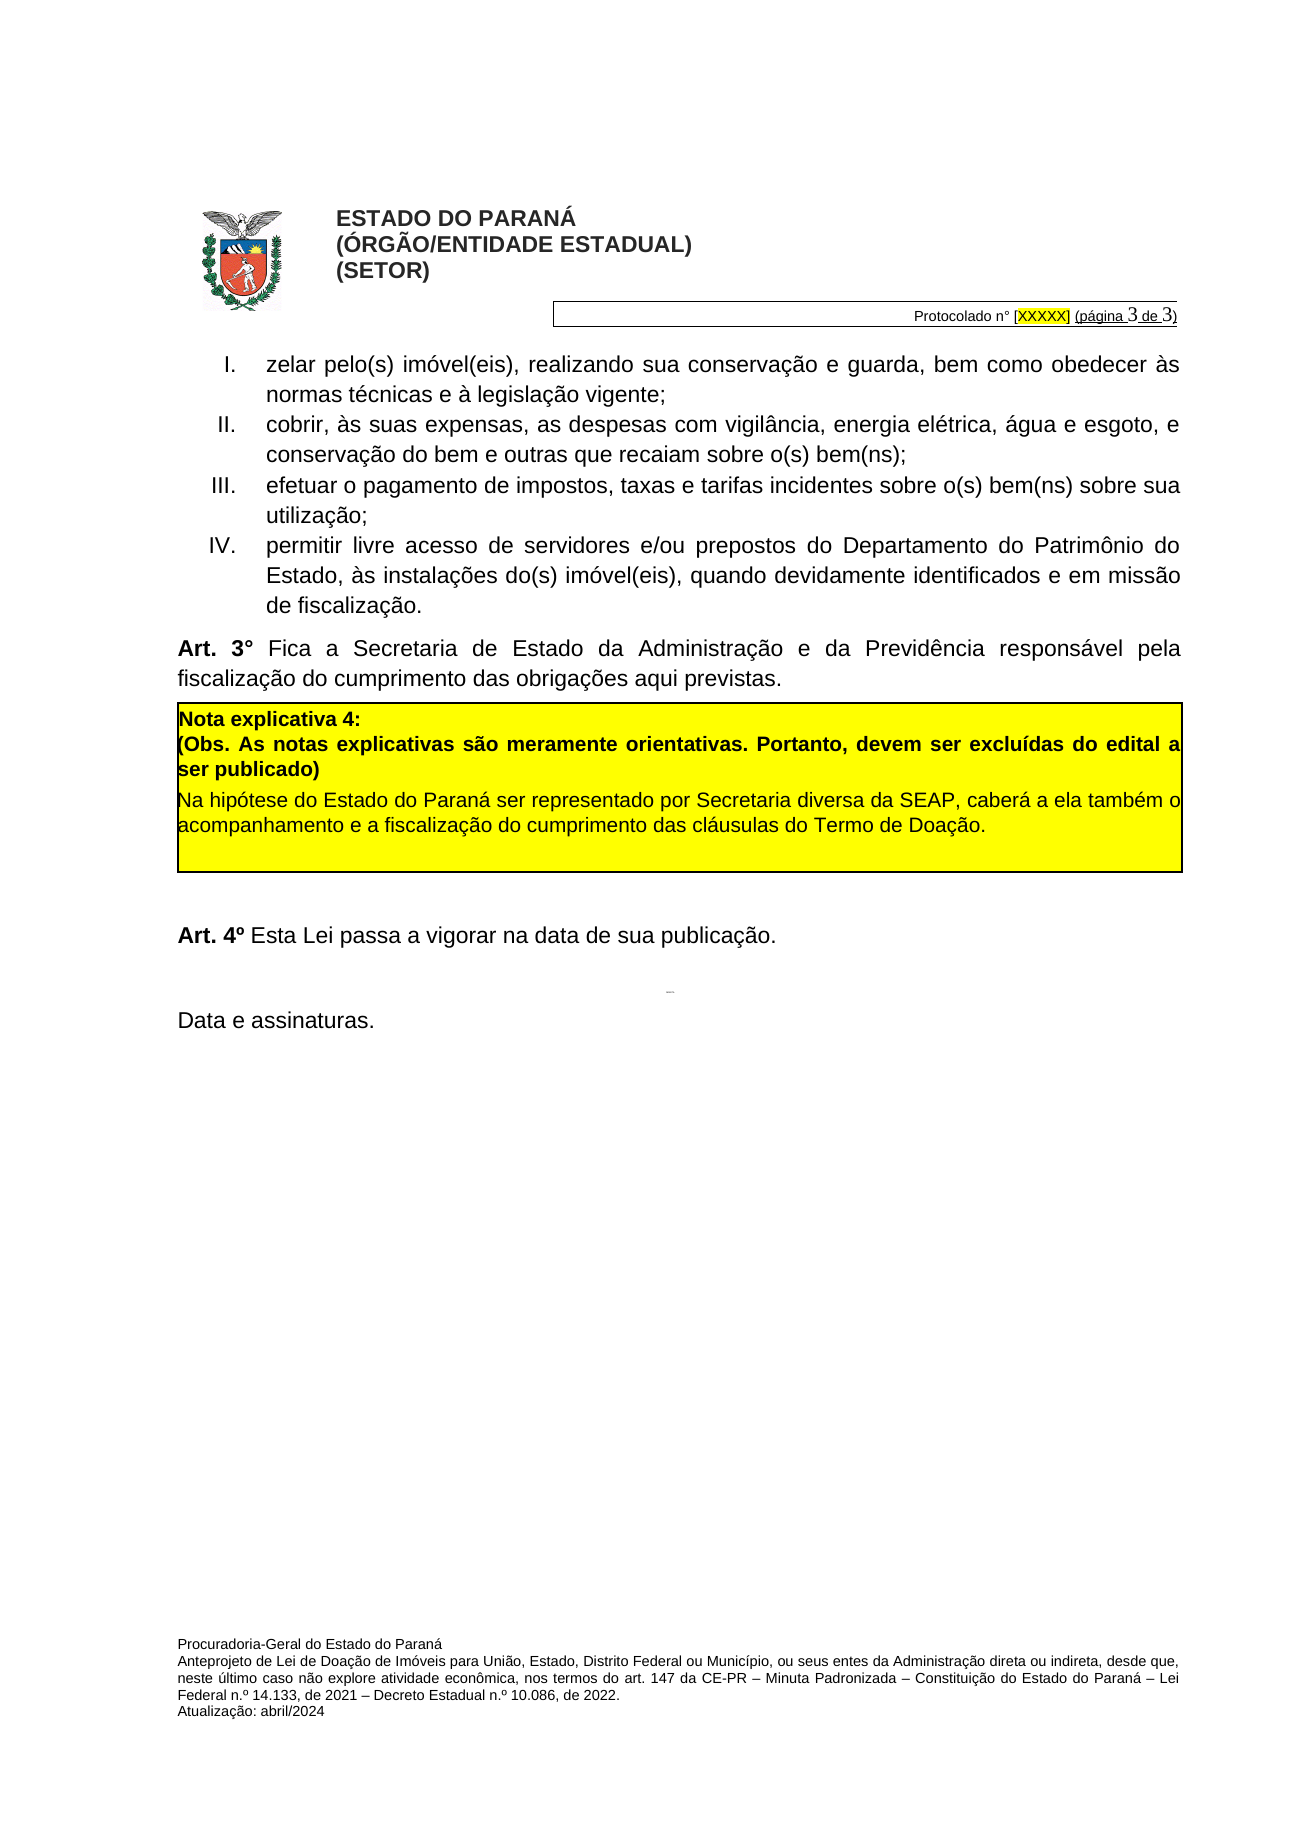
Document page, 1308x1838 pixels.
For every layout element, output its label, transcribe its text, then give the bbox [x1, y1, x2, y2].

text (Obs. As notas explicativas são meramente orientativas. Portanto, devem ser excluídas do edital a ser publicado) [178, 732, 1182, 782]
text Art. 3° Fica a Secretaria de Estado da Administração e da Previdência responsável pela fiscalização do cumprimento das obrigações aqui previstas. [177, 635, 1181, 692]
text Data e assinaturas. [177, 1007, 1181, 1033]
list efetuar o pagamento de impostos, taxas e tarifas incidentes sobre o(s) bem(ns) sobre sua utilização; [236, 472, 1181, 528]
list zelar pelo(s) imóvel(eis), realizando sua conservação e guarda, bem como obedecer às normas técnicas e à legislação vigente; [236, 351, 1181, 407]
text Na hipótese do Estado do Paraná ser representado por Secretaria diversa da SEAP, caberá a ela também o acompanhamento e a fiscalização do cumprimento das cláusulas do Termo de Doação. [178, 787, 1182, 837]
picture [202, 211, 282, 311]
list cobrir, às suas expensas, as despesas com vigilância, energia elétrica, água e esgoto, e conservação do bem e outras que recaiam sobre o(s) bem(ns); [236, 411, 1181, 468]
list permitir livre acesso de servidores e/ou prepostos do Departamento do Patrimônio do Estado, às instalações do(s) imóvel(eis), quando devidamente identificados e em missão de fiscalização. [236, 532, 1181, 619]
text Nota explicativa 4: [178, 707, 1182, 732]
text Art. 4º Esta Lei passa a vigorar na data de sua publicação. [177, 922, 1181, 948]
